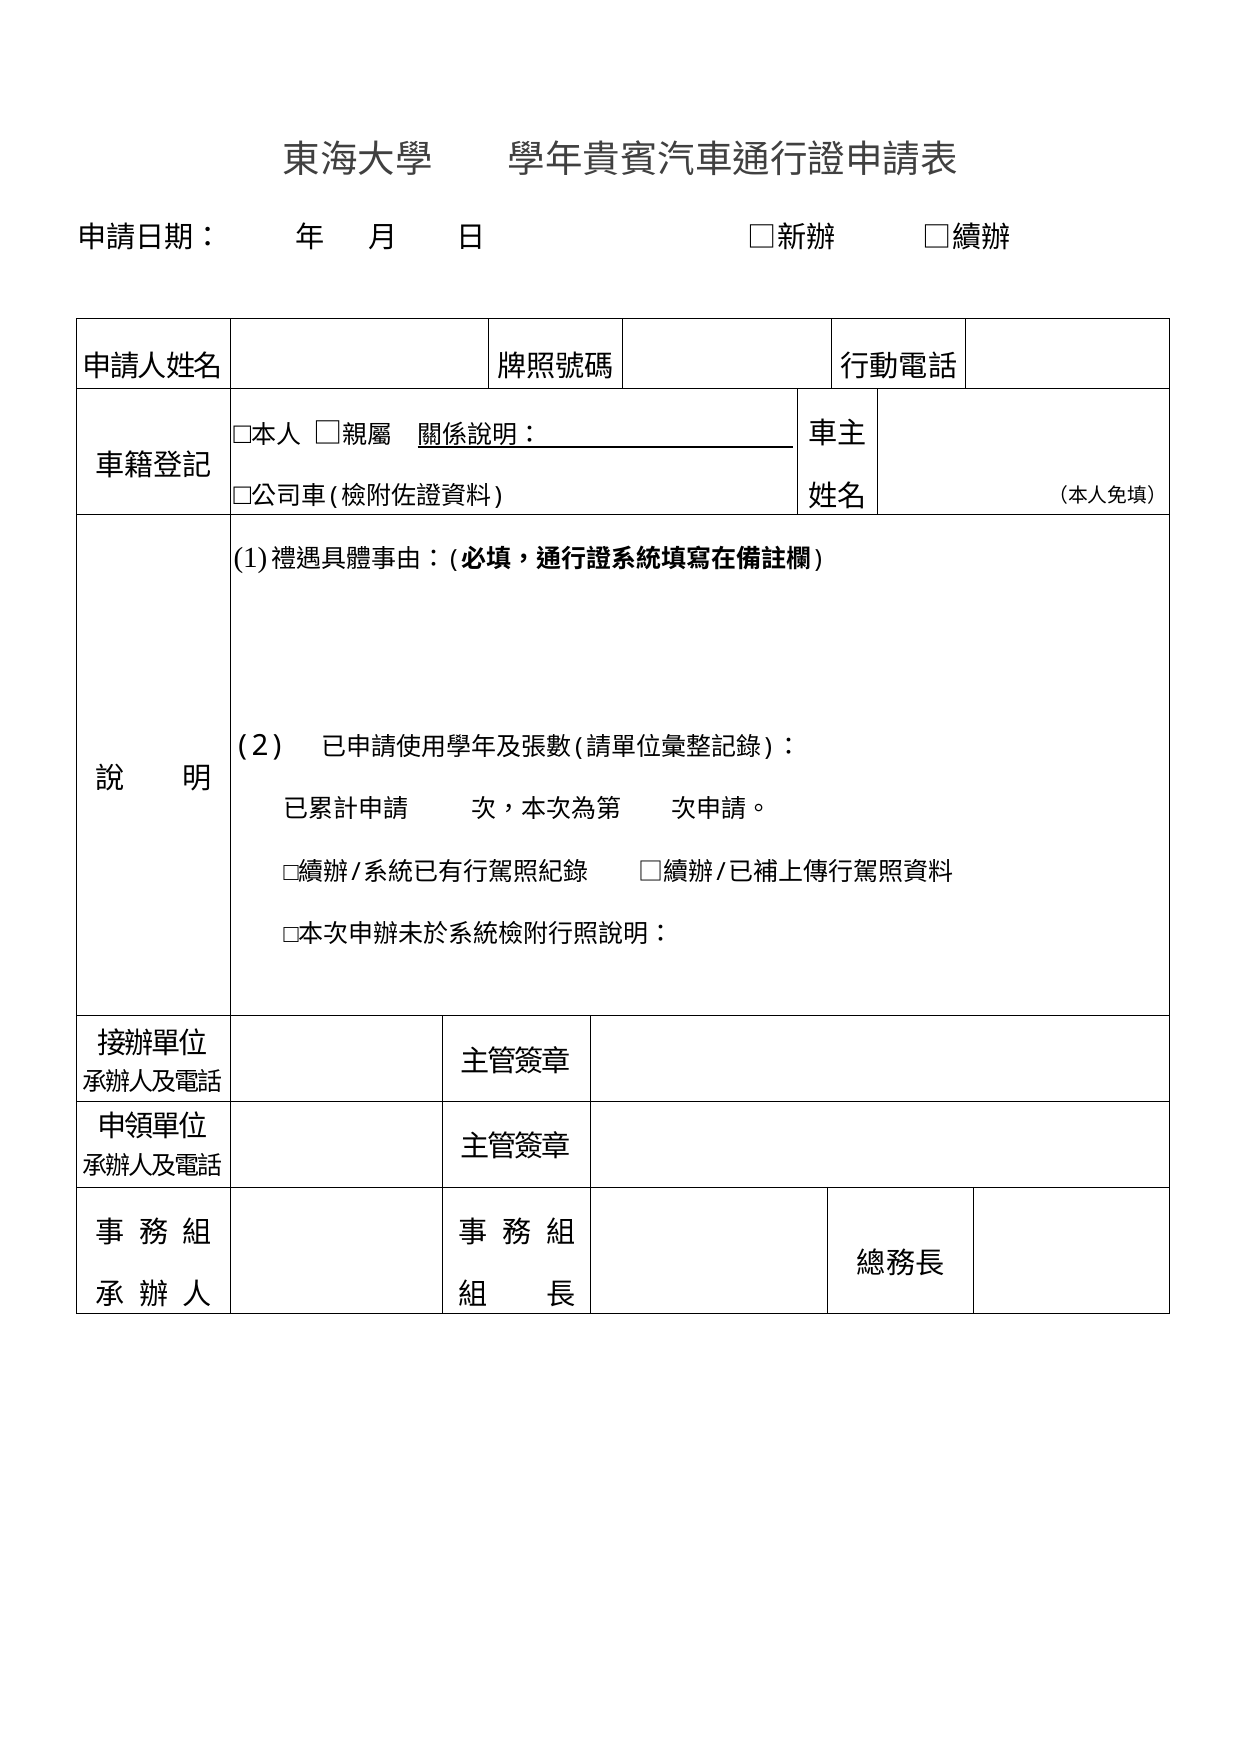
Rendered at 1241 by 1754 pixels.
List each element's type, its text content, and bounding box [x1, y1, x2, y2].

table_cell 車籍登記 [77, 389, 230, 514]
table_cell [591, 1188, 827, 1313]
table_cell 事 務 組 組 長 [443, 1188, 590, 1313]
table_cell 禮遇具體事由：(必填，通行證系統填寫在備註欄) 已申請使用學年及張數(請單位彙整記錄)： 已累計申請 次，本次為第 次申請。 □續辦/系統已有行駕照紀錄 □續辦/已補上傳行駕照資料 □本次申辦未於系統檢附行照說明： [231, 515, 1169, 1015]
table_cell 接辦單位 承辦人及電話 [77, 1016, 230, 1101]
table_cell [231, 1016, 442, 1101]
table_cell 事 務 組 承 辦 人 [77, 1188, 230, 1313]
text 申請日期： 年 月 日 □新辦 □續辦 [77, 193, 1163, 256]
text 東海大學 學年貴賓汽車通行證申請表 [167, 114, 1073, 176]
table_cell □本人 □親屬 關係說明： □公司車(檢附佐證資料) [231, 389, 797, 514]
table_header [623, 319, 831, 388]
table_cell [591, 1102, 1169, 1187]
table_cell [231, 1188, 442, 1313]
table_cell 申領單位 承辦人及電話 [77, 1102, 230, 1187]
table_header 申請人姓名 [77, 319, 230, 388]
table_cell （本人免填） [878, 389, 1169, 514]
table_cell 主管簽章 [443, 1102, 590, 1187]
table_cell [974, 1188, 1169, 1313]
table_cell 車主姓名 [798, 389, 877, 514]
table_cell [231, 1102, 442, 1187]
table_header 行動電話 [832, 319, 965, 388]
table_header [966, 319, 1169, 388]
table_cell 說 明 [77, 515, 230, 1015]
table_cell 總務長 [828, 1188, 973, 1313]
table_cell [591, 1016, 1169, 1101]
table_header [231, 319, 488, 388]
table_header 牌照號碼 [489, 319, 622, 388]
table_cell 主管簽章 [443, 1016, 590, 1101]
